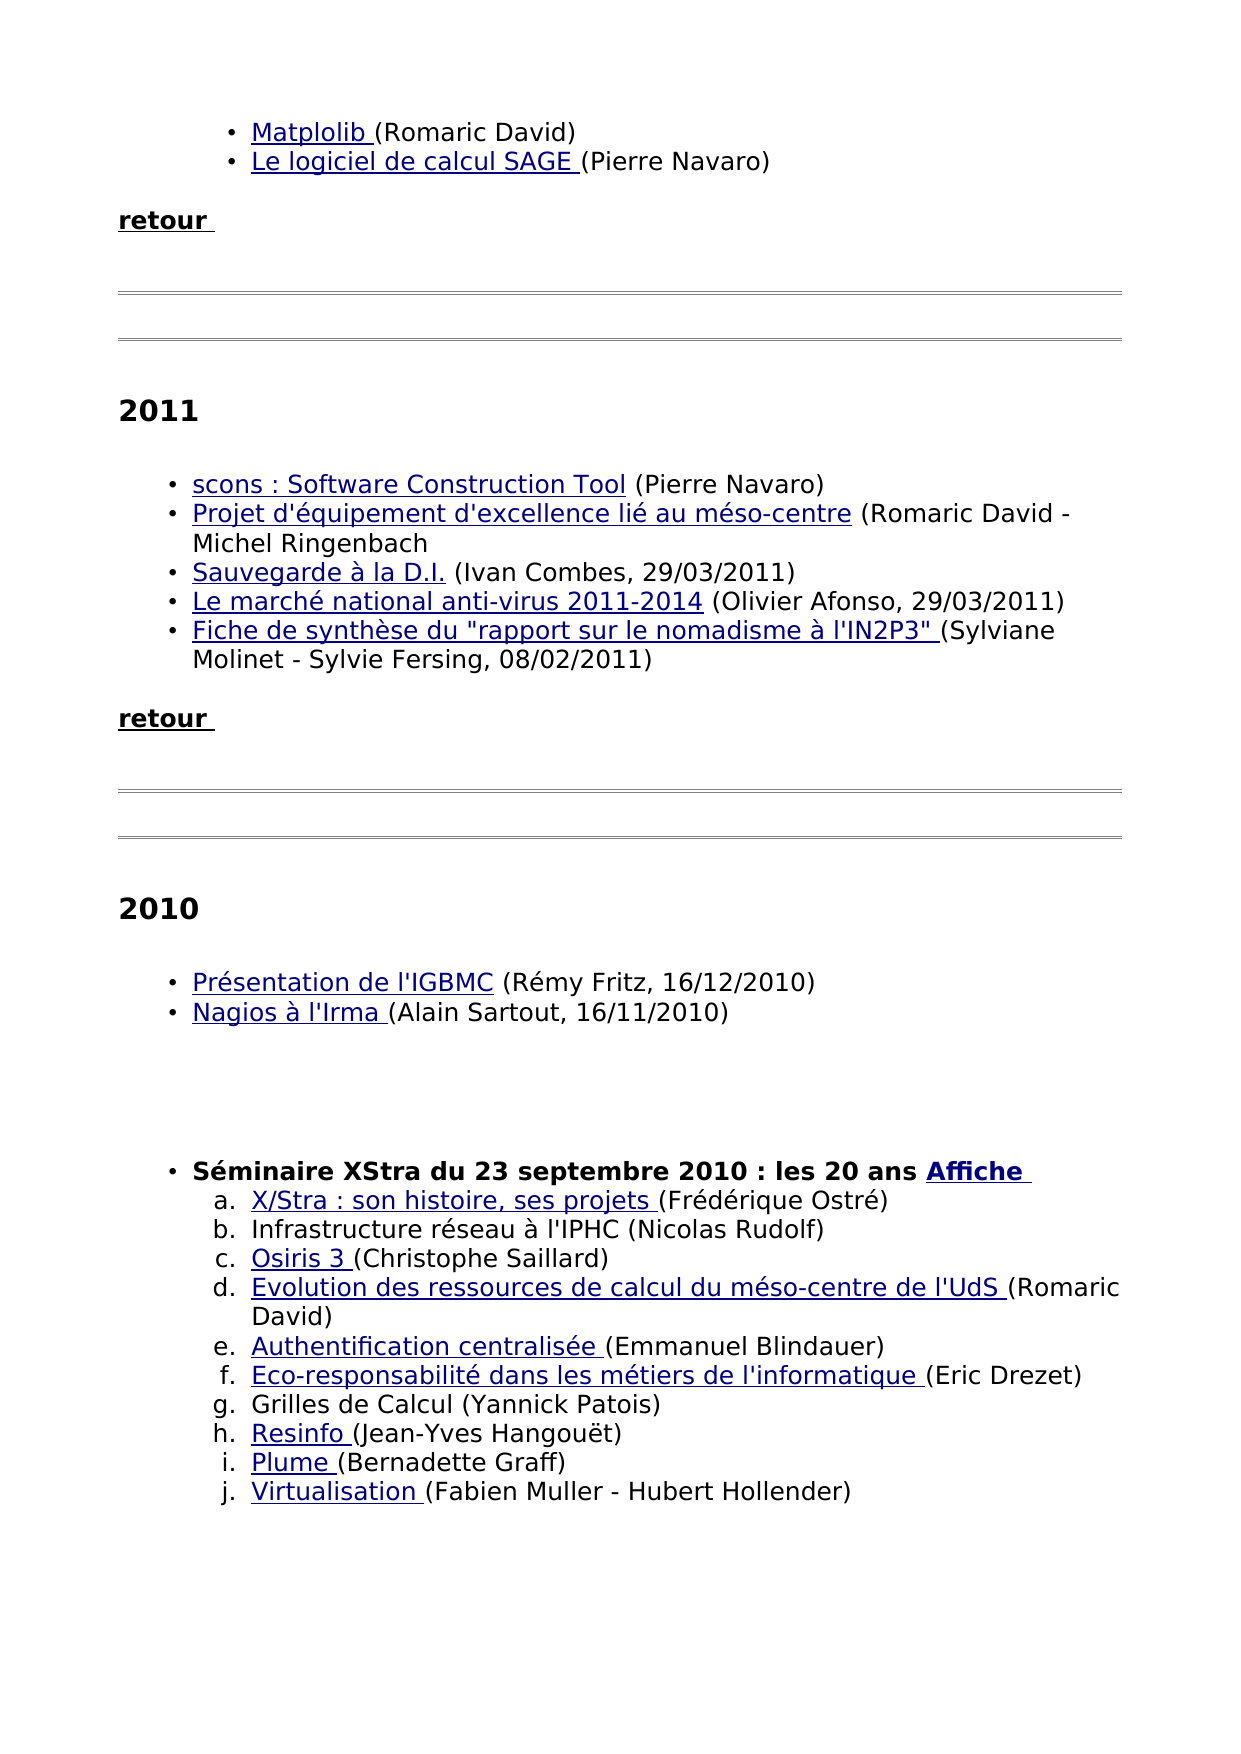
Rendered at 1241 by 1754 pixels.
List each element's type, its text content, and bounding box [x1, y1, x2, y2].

list Sauvegarde à la D.I. (Ivan Combes, 29/03/2011) [177, 558, 1122, 587]
list Evolution des ressources de calcul du méso-centre de l'UdS (Romaric David) [236, 1273, 1122, 1332]
subtitle 2010 [118, 893, 1122, 927]
list Projet d'équipement d'excellence lié au méso-centre (Romaric David - Michel Ringenbach [177, 499, 1122, 558]
list Fiche de synthèse du "rapport sur le nomadisme à l'IN2P3" (Sylviane Molinet - Sylvie Fersing, 08/02/2011) [177, 616, 1122, 674]
list Plume (Bernadette Graff) [236, 1448, 1122, 1477]
list Infrastructure réseau à l'IPHC (Nicolas Rudolf) [236, 1215, 1122, 1244]
list Resinfo (Jean-Yves Hangouët) [236, 1419, 1122, 1448]
list Eco-responsabilité dans les métiers de l'informatique (Eric Drezet) [236, 1361, 1122, 1390]
list Séminaire XStra du 23 septembre 2010 : les 20 ans Affiche [177, 1157, 1122, 1186]
list X/Stra : son histoire, ses projets (Frédérique Ostré) [236, 1186, 1122, 1215]
list Nagios à l'Irma (Alain Sartout, 16/11/2010) [177, 998, 1122, 1027]
list Le logiciel de calcul SAGE (Pierre Navaro) [236, 147, 1122, 176]
list Grilles de Calcul (Yannick Patois) [236, 1390, 1122, 1419]
text retour [118, 206, 1122, 264]
text retour [118, 704, 1122, 762]
list scons : Software Construction Tool (Pierre Navaro) [177, 470, 1122, 499]
list Virtualisation (Fabien Muller - Hubert Hollender) [236, 1477, 1122, 1507]
list Le marché national anti-virus 2011-2014 (Olivier Afonso, 29/03/2011) [177, 587, 1122, 616]
list Matplolib (Romaric David) [236, 118, 1122, 147]
list Authentification centralisée (Emmanuel Blindauer) [236, 1332, 1122, 1361]
subtitle 2011 [118, 394, 1122, 428]
list Osiris 3 (Christophe Saillard) [236, 1244, 1122, 1273]
list Présentation de l'IGBMC (Rémy Fritz, 16/12/2010) [177, 968, 1122, 998]
